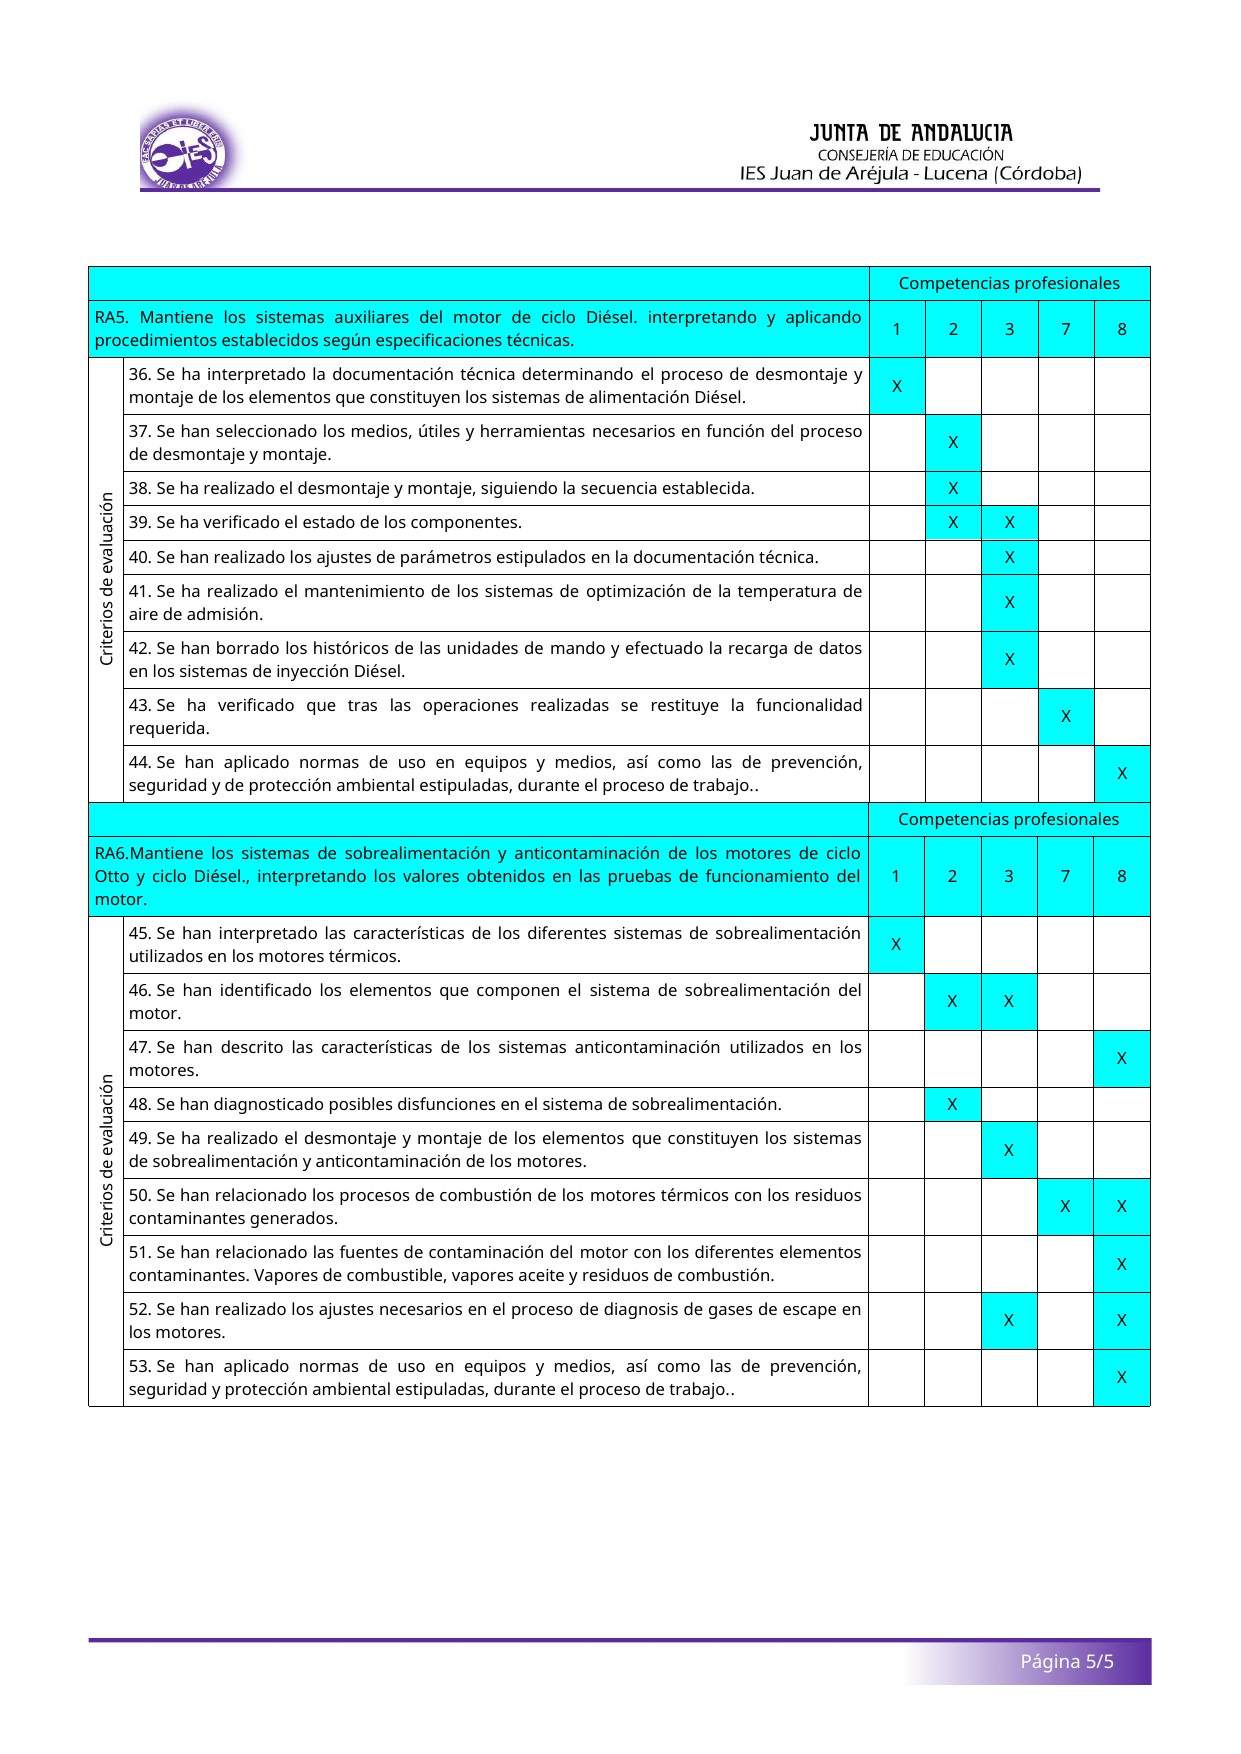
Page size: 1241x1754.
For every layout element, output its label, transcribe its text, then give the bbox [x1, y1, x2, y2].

table_cell [1094, 1122, 1150, 1178]
table_cell Se han aplicado normas de uso en equipos y medios, así como las de prevención, seguridad y protección ambiental estipuladas, durante el proceso de trabajo.. [124, 1350, 868, 1406]
table_cell X [1038, 1179, 1093, 1235]
table_cell 7 [1038, 837, 1093, 916]
table_cell [926, 689, 981, 745]
table_cell [925, 1031, 981, 1087]
table_cell Se han aplicado normas de uso en equipos y medios, así como las de prevención, seguridad y de protección ambiental estipuladas, durante el proceso de trabajo.. [124, 746, 869, 802]
table_cell 8 [1095, 301, 1150, 357]
table_cell Se han diagnosticado posibles disfunciones en el sistema de sobrealimentación. [124, 1088, 868, 1121]
table_cell 1 [869, 837, 924, 916]
table_cell [1095, 689, 1150, 745]
table_cell [869, 1088, 924, 1121]
table_cell X [926, 472, 981, 505]
table_cell [869, 974, 924, 1030]
table_cell X [870, 358, 925, 414]
table_cell [1095, 472, 1150, 505]
table_cell Se han interpretado las características de los diferentes sistemas de sobrealimentación utilizados en los motores térmicos. [124, 917, 868, 973]
table_cell [1039, 632, 1094, 688]
table_cell RA6.Mantiene los sistemas de sobrealimentación y anticontaminación de los motores de ciclo Otto y ciclo Diésel., interpretando los valores obtenidos en las pruebas de funcionamiento del motor. [89, 837, 868, 916]
table_cell [926, 746, 981, 802]
table_cell [870, 541, 925, 574]
table_cell [1095, 541, 1150, 574]
table_cell [982, 472, 1038, 505]
table_cell [869, 1350, 924, 1406]
table_cell [1038, 1350, 1093, 1406]
table_cell [926, 575, 981, 631]
table_cell [1094, 917, 1150, 973]
table_cell X [926, 506, 981, 539]
table_cell [869, 1179, 924, 1235]
table_cell X [1095, 746, 1150, 802]
table_cell [1038, 1236, 1093, 1292]
table_cell [982, 415, 1038, 471]
table_cell X [982, 632, 1038, 688]
table_cell Se han relacionado los procesos de combustión de los motores térmicos con los residuos contaminantes generados. [124, 1179, 868, 1235]
table_cell [869, 1293, 924, 1349]
table_header [89, 803, 868, 836]
table_cell [870, 415, 925, 471]
table_cell X [982, 1293, 1037, 1349]
table_cell [1038, 974, 1093, 1030]
table_cell 3 [982, 301, 1038, 357]
table_cell [1039, 358, 1094, 414]
table_cell Se han borrado los históricos de las unidades de mando y efectuado la recarga de datos en los sistemas de inyección Diésel. [124, 632, 869, 688]
table_cell Criterios de evaluación [89, 917, 123, 1406]
table_cell X [1094, 1236, 1150, 1292]
table_cell RA5. Mantiene los sistemas auxiliares del motor de ciclo Diésel. interpretando y aplicando procedimientos establecidos según especificaciones técnicas. [89, 301, 869, 357]
table_cell [870, 689, 925, 745]
table_cell 2 [926, 301, 981, 357]
table_cell [870, 575, 925, 631]
table_cell X [1094, 1350, 1150, 1406]
table_cell [1095, 358, 1150, 414]
table_cell Se han identificado los elementos que componen el sistema de sobrealimentación del motor. [124, 974, 868, 1030]
table_cell [1094, 974, 1150, 1030]
table_cell Se ha interpretado la documentación técnica determinando el proceso de desmontaje y montaje de los elementos que constituyen los sistemas de alimentación Diésel. [124, 358, 869, 414]
table_cell X [1094, 1293, 1150, 1349]
table_cell 3 [982, 837, 1037, 916]
table_cell X [869, 917, 924, 973]
picture [140, 97, 1101, 192]
table_cell [1095, 415, 1150, 471]
table_cell [982, 1088, 1037, 1121]
table_cell [1039, 472, 1094, 505]
table_cell Se ha verificado el estado de los componentes. [124, 506, 869, 539]
table_cell 7 [1039, 301, 1094, 357]
table_cell X [982, 506, 1038, 539]
table_cell [870, 472, 925, 505]
table_cell Se han seleccionado los medios, útiles y herramientas necesarios en función del proceso de desmontaje y montaje. [124, 415, 869, 471]
table_cell [982, 689, 1038, 745]
table_cell Se ha realizado el mantenimiento de los sistemas de optimización de la temperatura de aire de admisión. [124, 575, 869, 631]
table_cell [982, 1236, 1037, 1292]
table_cell X [1039, 689, 1094, 745]
table_cell [1039, 415, 1094, 471]
table_cell [925, 917, 981, 973]
table_header Competencias profesionales [870, 267, 1150, 300]
table_cell [982, 1350, 1037, 1406]
table_cell X [925, 974, 981, 1030]
table_cell [1039, 746, 1094, 802]
table_cell [869, 1122, 924, 1178]
table_cell [1095, 506, 1150, 539]
table_cell [1038, 917, 1093, 973]
table_cell [870, 746, 925, 802]
table_cell [925, 1236, 981, 1292]
table_cell Se han realizado los ajustes necesarios en el proceso de diagnosis de gases de escape en los motores. [124, 1293, 868, 1349]
table_cell [926, 541, 981, 574]
table_cell X [982, 541, 1038, 574]
table_cell [869, 1031, 924, 1087]
table_cell X [982, 974, 1037, 1030]
table_cell [1038, 1122, 1093, 1178]
table_cell [1038, 1088, 1093, 1121]
table_cell Se han descrito las características de los sistemas anticontaminación utilizados en los motores. [124, 1031, 868, 1087]
table_cell [1038, 1293, 1093, 1349]
table_cell [982, 1179, 1037, 1235]
table_cell [1095, 575, 1150, 631]
table_cell [982, 746, 1038, 802]
table_cell X [925, 1088, 981, 1121]
table_cell Se han relacionado las fuentes de contaminación del motor con los diferentes elementos contaminantes. Vapores de combustible, vapores aceite y residuos de combustión. [124, 1236, 868, 1292]
table_cell [1039, 506, 1094, 539]
table_cell X [1094, 1031, 1150, 1087]
table_cell [1095, 632, 1150, 688]
table_cell [982, 917, 1037, 973]
table_cell [870, 632, 925, 688]
table_cell Se ha realizado el desmontaje y montaje, siguiendo la secuencia establecida. [124, 472, 869, 505]
table_cell [1039, 541, 1094, 574]
table_cell Criterios de evaluación [89, 358, 123, 802]
table_cell [925, 1350, 981, 1406]
table_header [89, 267, 869, 300]
table_cell [926, 632, 981, 688]
table_cell X [982, 1122, 1037, 1178]
table_cell 2 [925, 837, 981, 916]
table_cell [1039, 575, 1094, 631]
table_cell [925, 1179, 981, 1235]
table_cell [1038, 1031, 1093, 1087]
table_cell X [926, 415, 981, 471]
table_cell [925, 1293, 981, 1349]
table_cell [925, 1122, 981, 1178]
table_cell 1 [870, 301, 925, 357]
table_cell Se ha realizado el desmontaje y montaje de los elementos que constituyen los sistemas de sobrealimentación y anticontaminación de los motores. [124, 1122, 868, 1178]
table_header Competencias profesionales [869, 803, 1150, 836]
table_cell [870, 506, 925, 539]
table_cell [926, 358, 981, 414]
table_cell [982, 358, 1038, 414]
table_cell X [1094, 1179, 1150, 1235]
table_cell Se han realizado los ajustes de parámetros estipulados en la documentación técnica. [124, 541, 869, 574]
table_cell Se ha verificado que tras las operaciones realizadas se restituye la funcionalidad requerida. [124, 689, 869, 745]
table_cell X [982, 575, 1038, 631]
table_cell 8 [1094, 837, 1150, 916]
picture [88, 1638, 1152, 1685]
table_cell [869, 1236, 924, 1292]
table_cell [1094, 1088, 1150, 1121]
table_cell [982, 1031, 1037, 1087]
